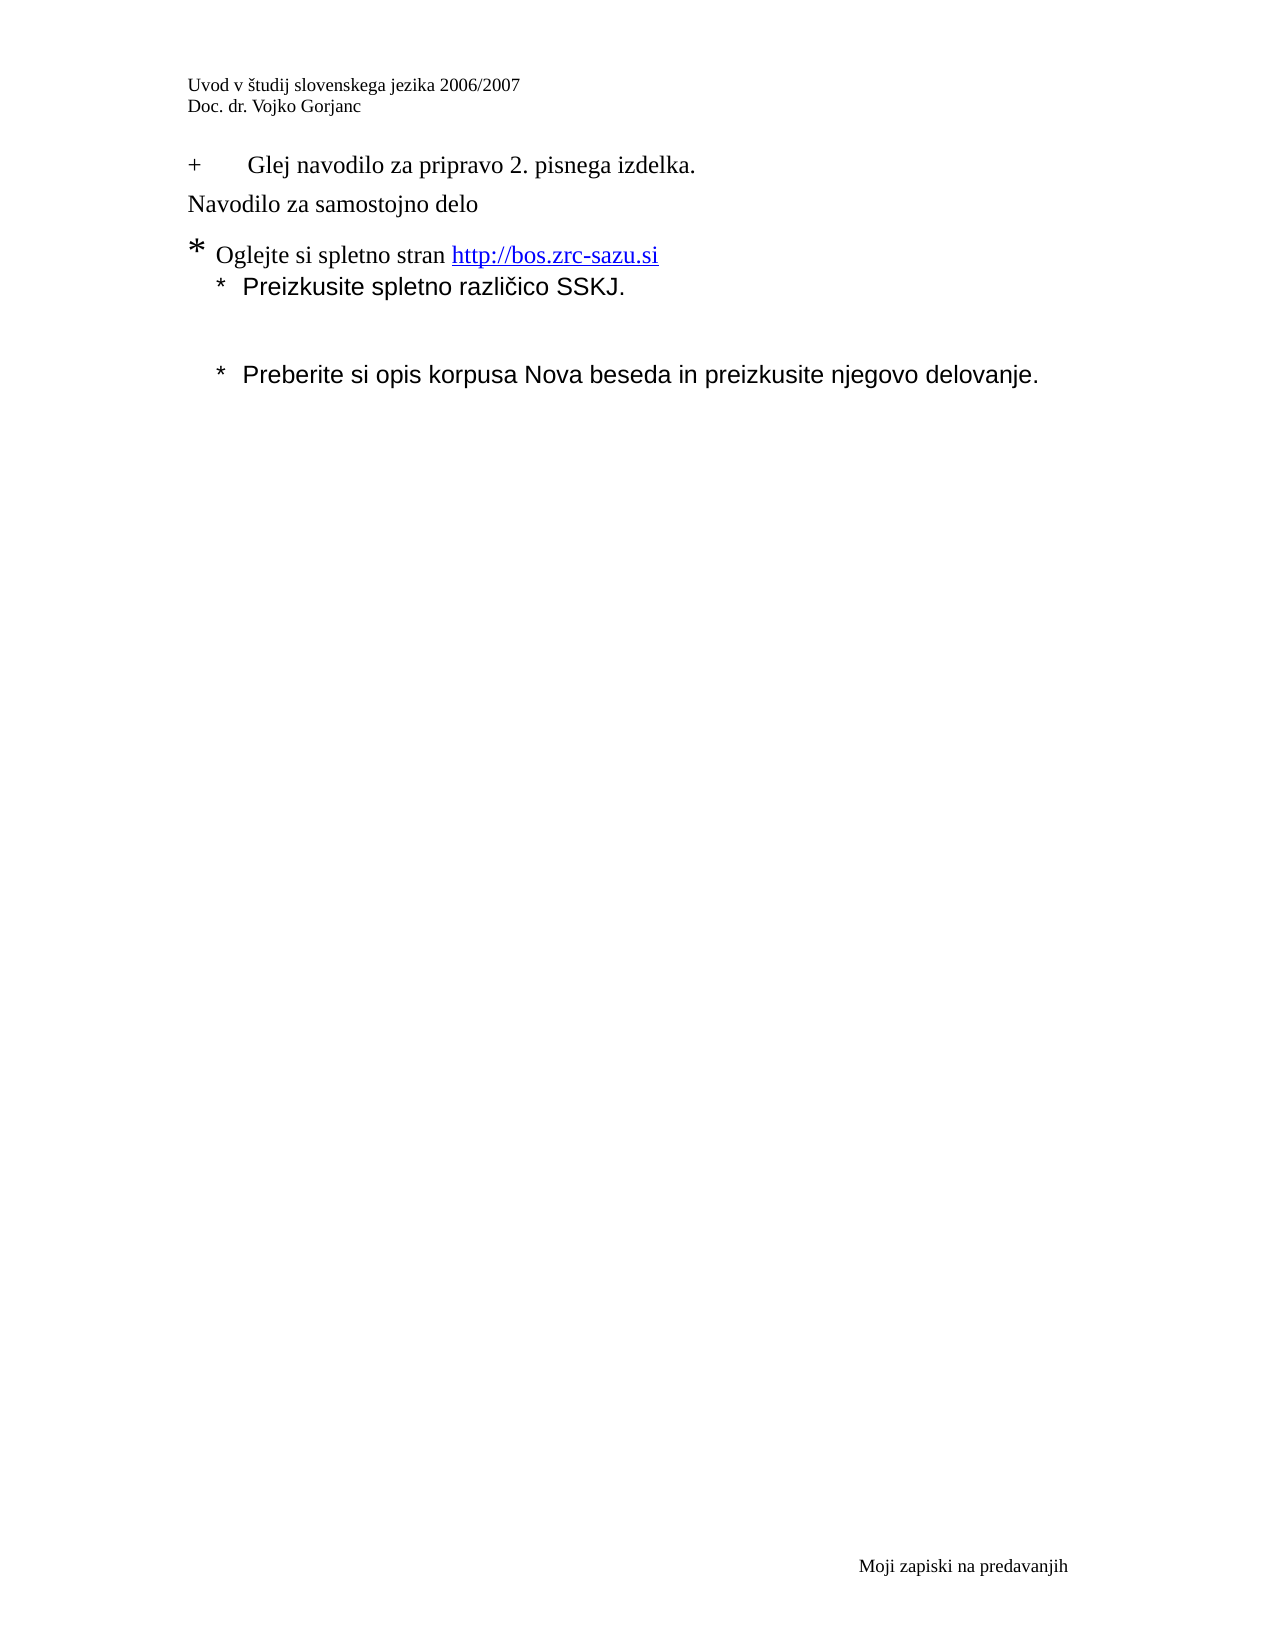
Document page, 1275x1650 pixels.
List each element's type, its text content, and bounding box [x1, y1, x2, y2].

subtitle + Glej navodilo za pripravo 2. pisnega izdelka. [187, 150, 1087, 179]
subtitle Preizkusite spletno različico SSKJ. [216, 271, 1087, 300]
subtitle Oglejte si spletno stran http://bos.zrc-sazu.si [187, 228, 1087, 271]
subtitle Preberite si opis korpusa Nova beseda in preizkusite njegovo delovanje. [216, 360, 1087, 389]
subtitle Navodilo za samostojno delo [187, 189, 1087, 218]
